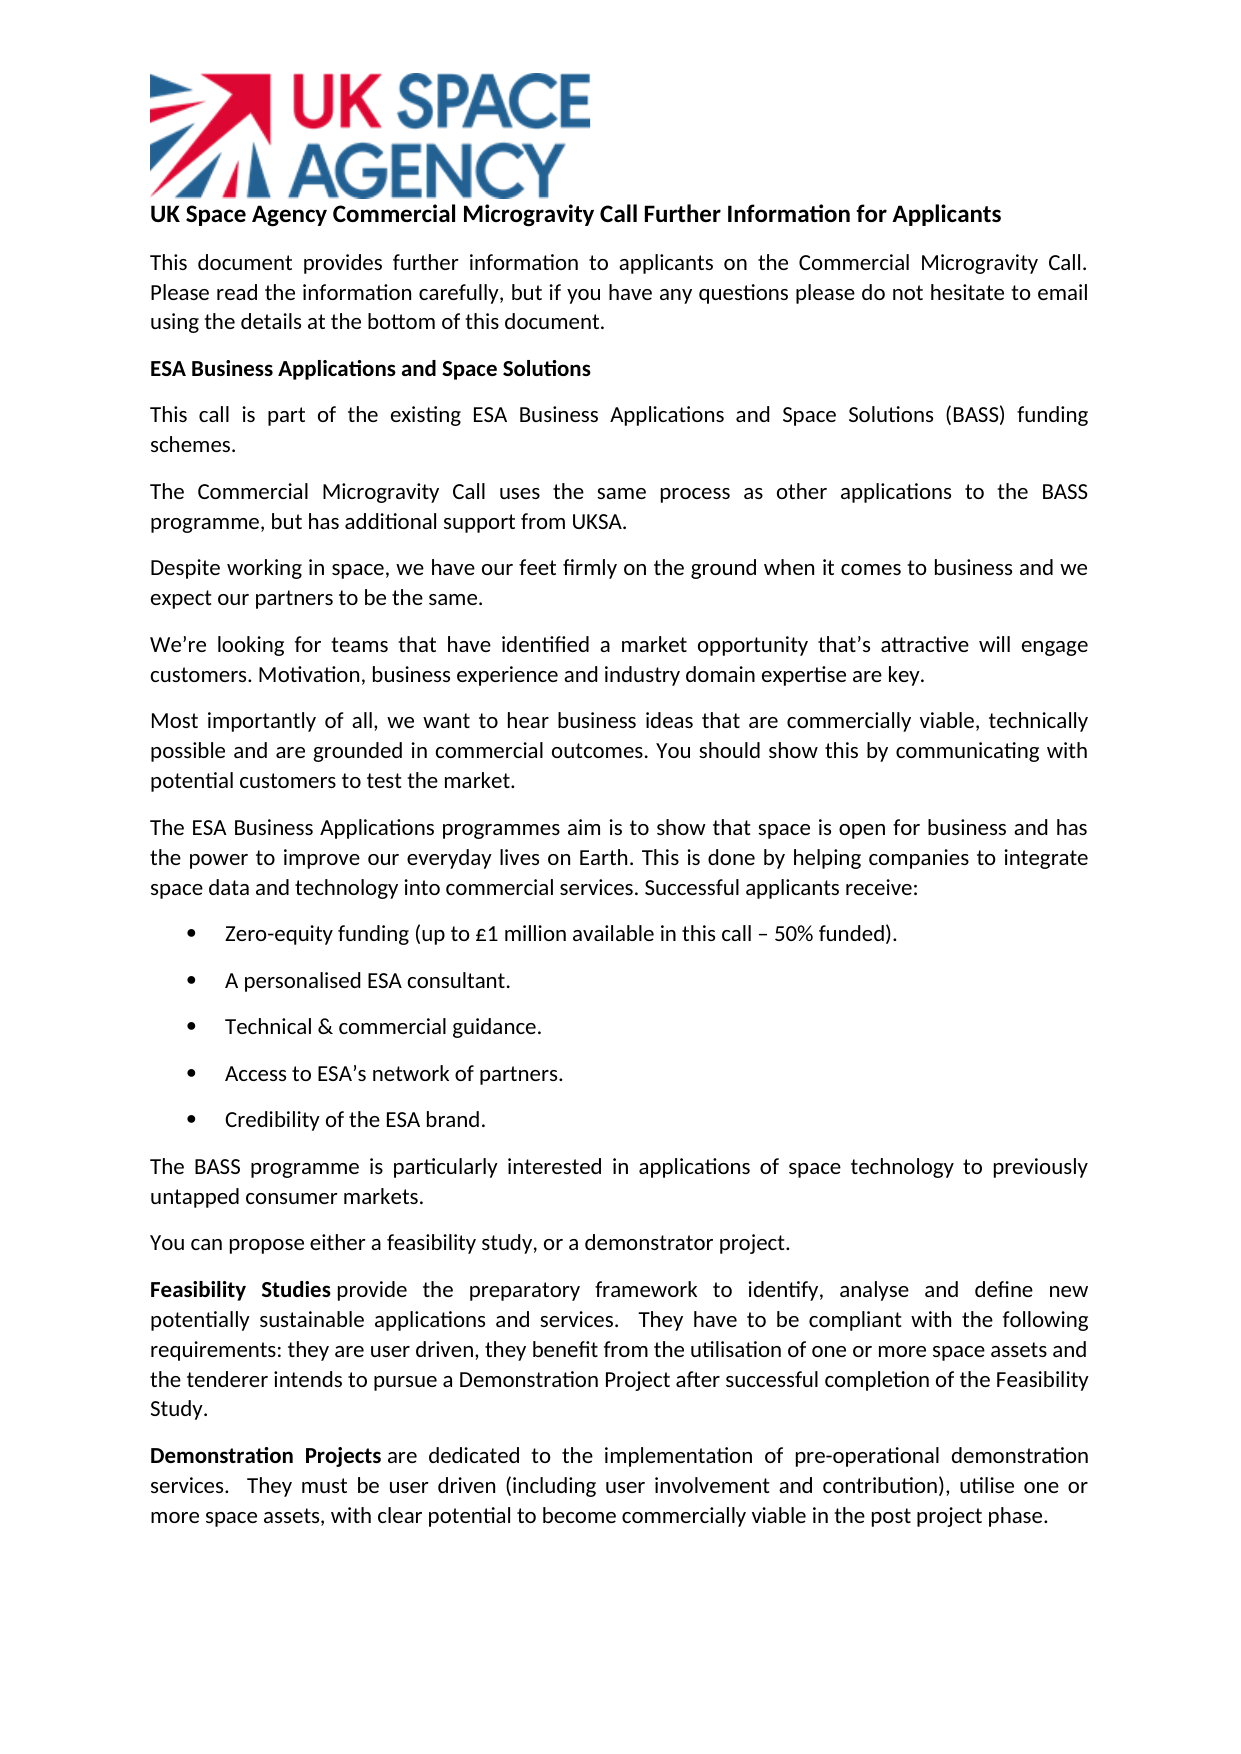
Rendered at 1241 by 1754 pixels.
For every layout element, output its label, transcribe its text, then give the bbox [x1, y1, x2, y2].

text Despite working in space, we have our feet firmly on the ground when it comes to business and we expect our partners to be the same. [150, 553, 1090, 611]
text ESA Business Applications and Space Solutions [150, 354, 1090, 382]
text The Commercial Microgravity Call uses the same process as other applications to the BASS programme, but has additional support from UKSA. [150, 477, 1090, 535]
text This document provides further information to applicants on the Commercial Microgravity Call. Please read the information carefully, but if you have any questions please do not hesitate to email using the details at the bottom of this document. [150, 248, 1090, 336]
text Most importantly of all, we want to hear business ideas that are commercially viable, technically possible and are grounded in commercial outcomes. You should show this by communicating with potential customers to test the market. [150, 706, 1090, 794]
list Credibility of the ESA brand. [187, 1105, 1090, 1133]
list Access to ESA’s network of partners. [187, 1059, 1090, 1087]
list Zero-equity funding (up to £1 million available in this call – 50% funded). [187, 919, 1090, 947]
text The BASS programme is particularly interested in applications of space technology to previously untapped consumer markets. [150, 1152, 1090, 1210]
text You can propose either a feasibility study, or a demonstrator project. [150, 1228, 1090, 1256]
text Feasibility Studies provide the preparatory framework to identify, analyse and define new potentially sustainable applications and services. They have to be compliant with the following requirements: they are user driven, they benefit from the utilisation of one or more space assets and the tenderer intends to pursue a Demonstration Project after successful completion of the Feasibility Study. [150, 1275, 1090, 1423]
list Technical & commercial guidance. [187, 1012, 1090, 1040]
list A personalised ESA consultant. [187, 966, 1090, 994]
text This call is part of the existing ESA Business Applications and Space Solutions (BASS) funding schemes. [150, 401, 1090, 458]
text Demonstration Projects are dedicated to the implementation of pre-operational demonstration services. They must be user driven (including user involvement and contribution), utilise one or more space assets, with clear potential to become commercially viable in the post project phase. [150, 1441, 1090, 1529]
text We’re looking for teams that have identified a market opportunity that’s attractive will engage customers. Motivation, business experience and industry domain expertise are key. [150, 630, 1090, 688]
text UK Space Agency Commercial Microgravity Call Further Information for Applicants [150, 198, 1090, 229]
text The ESA Business Applications programmes aim is to show that space is open for business and has the power to improve our everyday lives on Earth. This is done by helping companies to integrate space data and technology into commercial services. Successful applicants receive: [150, 813, 1090, 901]
